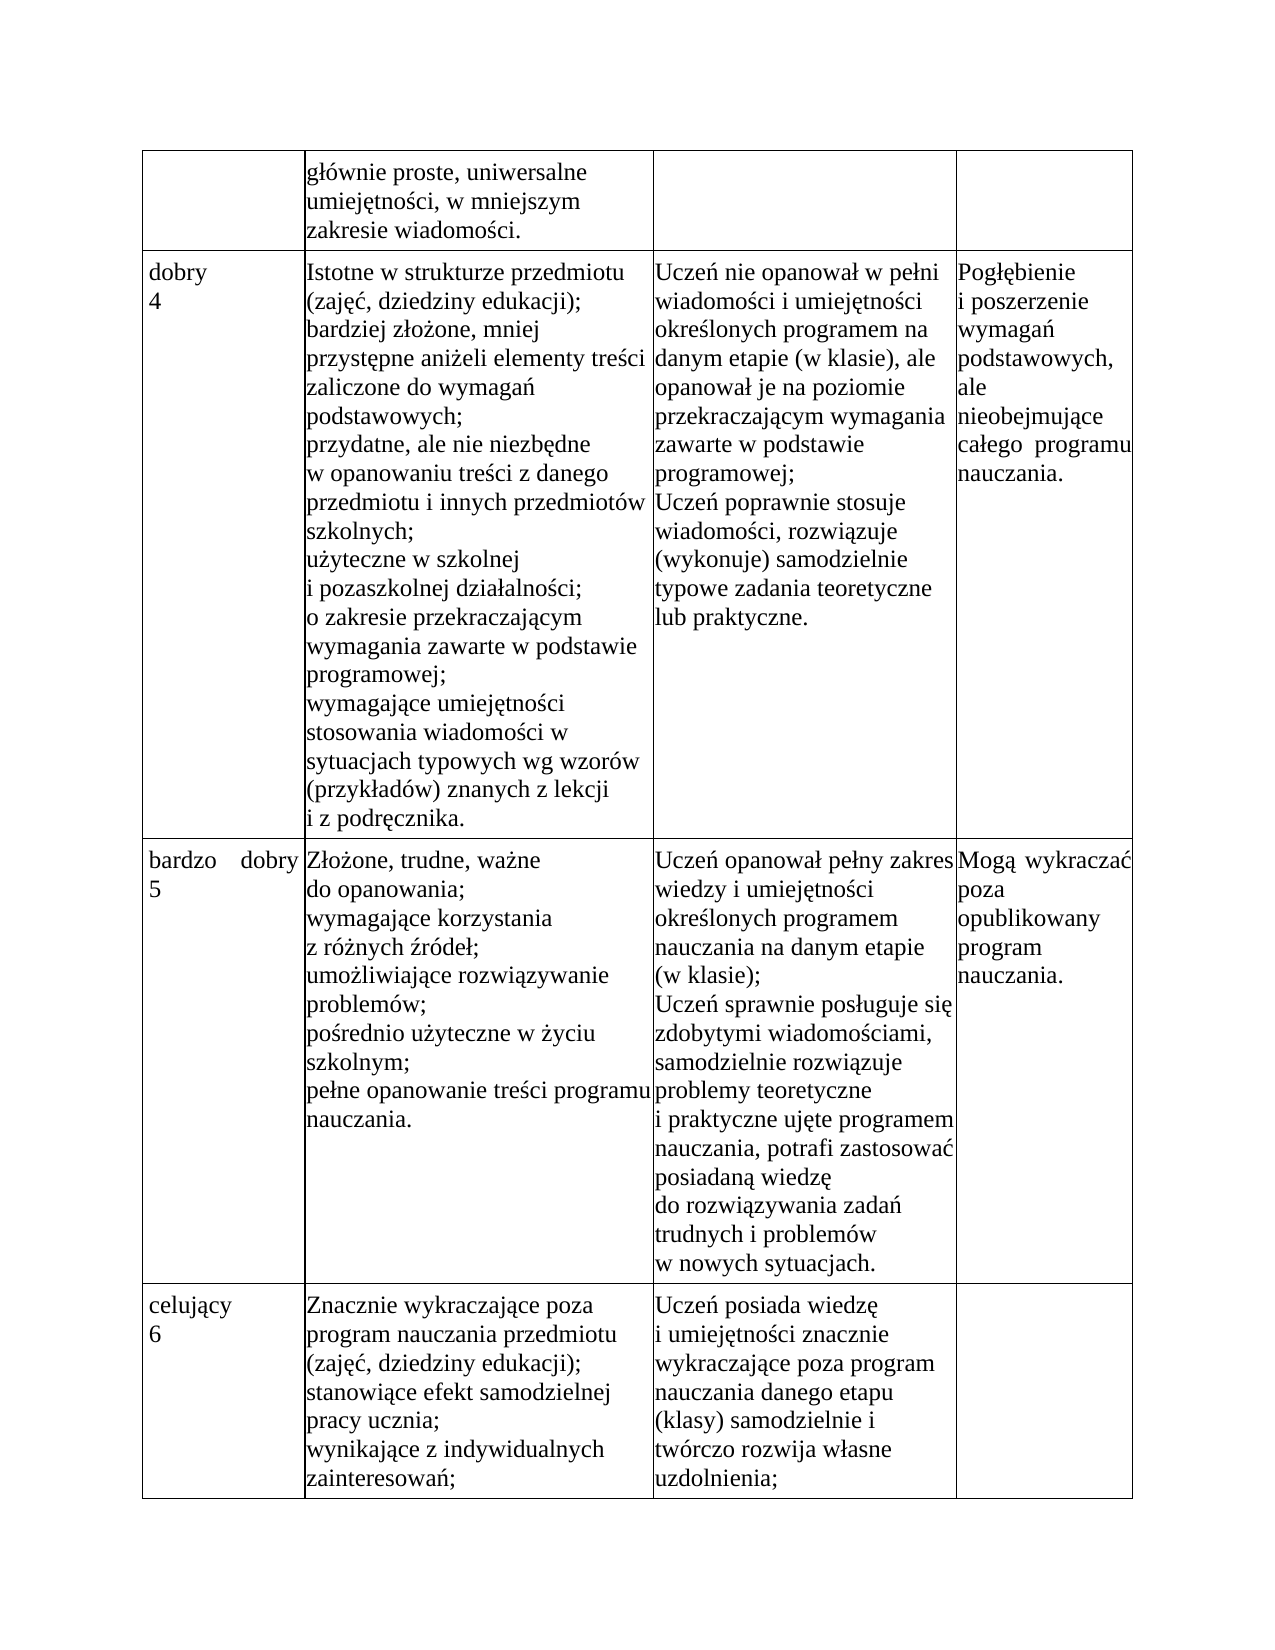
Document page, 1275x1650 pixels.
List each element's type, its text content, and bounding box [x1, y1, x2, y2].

table_cell Znacznie wykraczające poza program nauczania przedmiotu (zajęć, dziedziny edukacji); stanowiące efekt samodzielnej pracy ucznia; wynikające z indywidualnych zainteresowań; [306, 1284, 653, 1498]
table_cell Pogłębienie i poszerzenie wymagań podstawowych, ale nieobejmujące całego programu nauczania. [957, 251, 1132, 838]
table_cell Złożone, trudne, ważne do opanowania; wymagające korzystania z różnych źródeł; umożliwiające rozwiązywanie problemów; pośrednio użyteczne w życiu szkolnym; pełne opanowanie treści programu nauczania. [306, 839, 653, 1283]
table_cell bardzo dobry 5 [143, 839, 304, 1283]
table_cell Uczeń posiada wiedzę i umiejętności znacznie wykraczające poza program nauczania danego etapu (klasy) samodzielnie i twórczo rozwija własne uzdolnienia; [654, 1284, 956, 1498]
table_cell [957, 151, 1132, 250]
table_cell dobry 4 [143, 251, 304, 838]
table_cell celujący 6 [143, 1284, 304, 1498]
table_cell [143, 151, 304, 250]
table_cell [654, 151, 956, 250]
table_cell Mogą wykraczać poza opublikowany program nauczania. [957, 839, 1132, 1283]
table_cell głównie proste, uniwersalne umiejętności, w mniejszym zakresie wiadomości. [306, 151, 653, 250]
table_cell Uczeń nie opanował w pełni wiadomości i umiejętności określonych programem na danym etapie (w klasie), ale opanował je na poziomie przekraczającym wymagania zawarte w podstawie programowej; Uczeń poprawnie stosuje wiadomości, rozwiązuje (wykonuje) samodzielnie typowe zadania teoretyczne lub praktyczne. [654, 251, 956, 838]
table_cell [957, 1284, 1132, 1498]
table_cell Uczeń opanował pełny zakres wiedzy i umiejętności określonych programem nauczania na danym etapie (w klasie); Uczeń sprawnie posługuje się zdobytymi wiadomościami, samodzielnie rozwiązuje problemy teoretyczne i praktyczne ujęte programem nauczania, potrafi zastosować posiadaną wiedzę do rozwiązywania zadań trudnych i problemów w nowych sytuacjach. [654, 839, 956, 1283]
table_cell Istotne w strukturze przedmiotu (zajęć, dziedziny edukacji); bardziej złożone, mniej przystępne aniżeli elementy treści zaliczone do wymagań podstawowych; przydatne, ale nie niezbędne w opanowaniu treści z danego przedmiotu i innych przedmiotów szkolnych; użyteczne w szkolnej i pozaszkolnej działalności; o zakresie przekraczającym wymagania zawarte w podstawie programowej; wymagające umiejętności stosowania wiadomości w sytuacjach typowych wg wzorów (przykładów) znanych z lekcji i z podręcznika. [306, 251, 653, 838]
